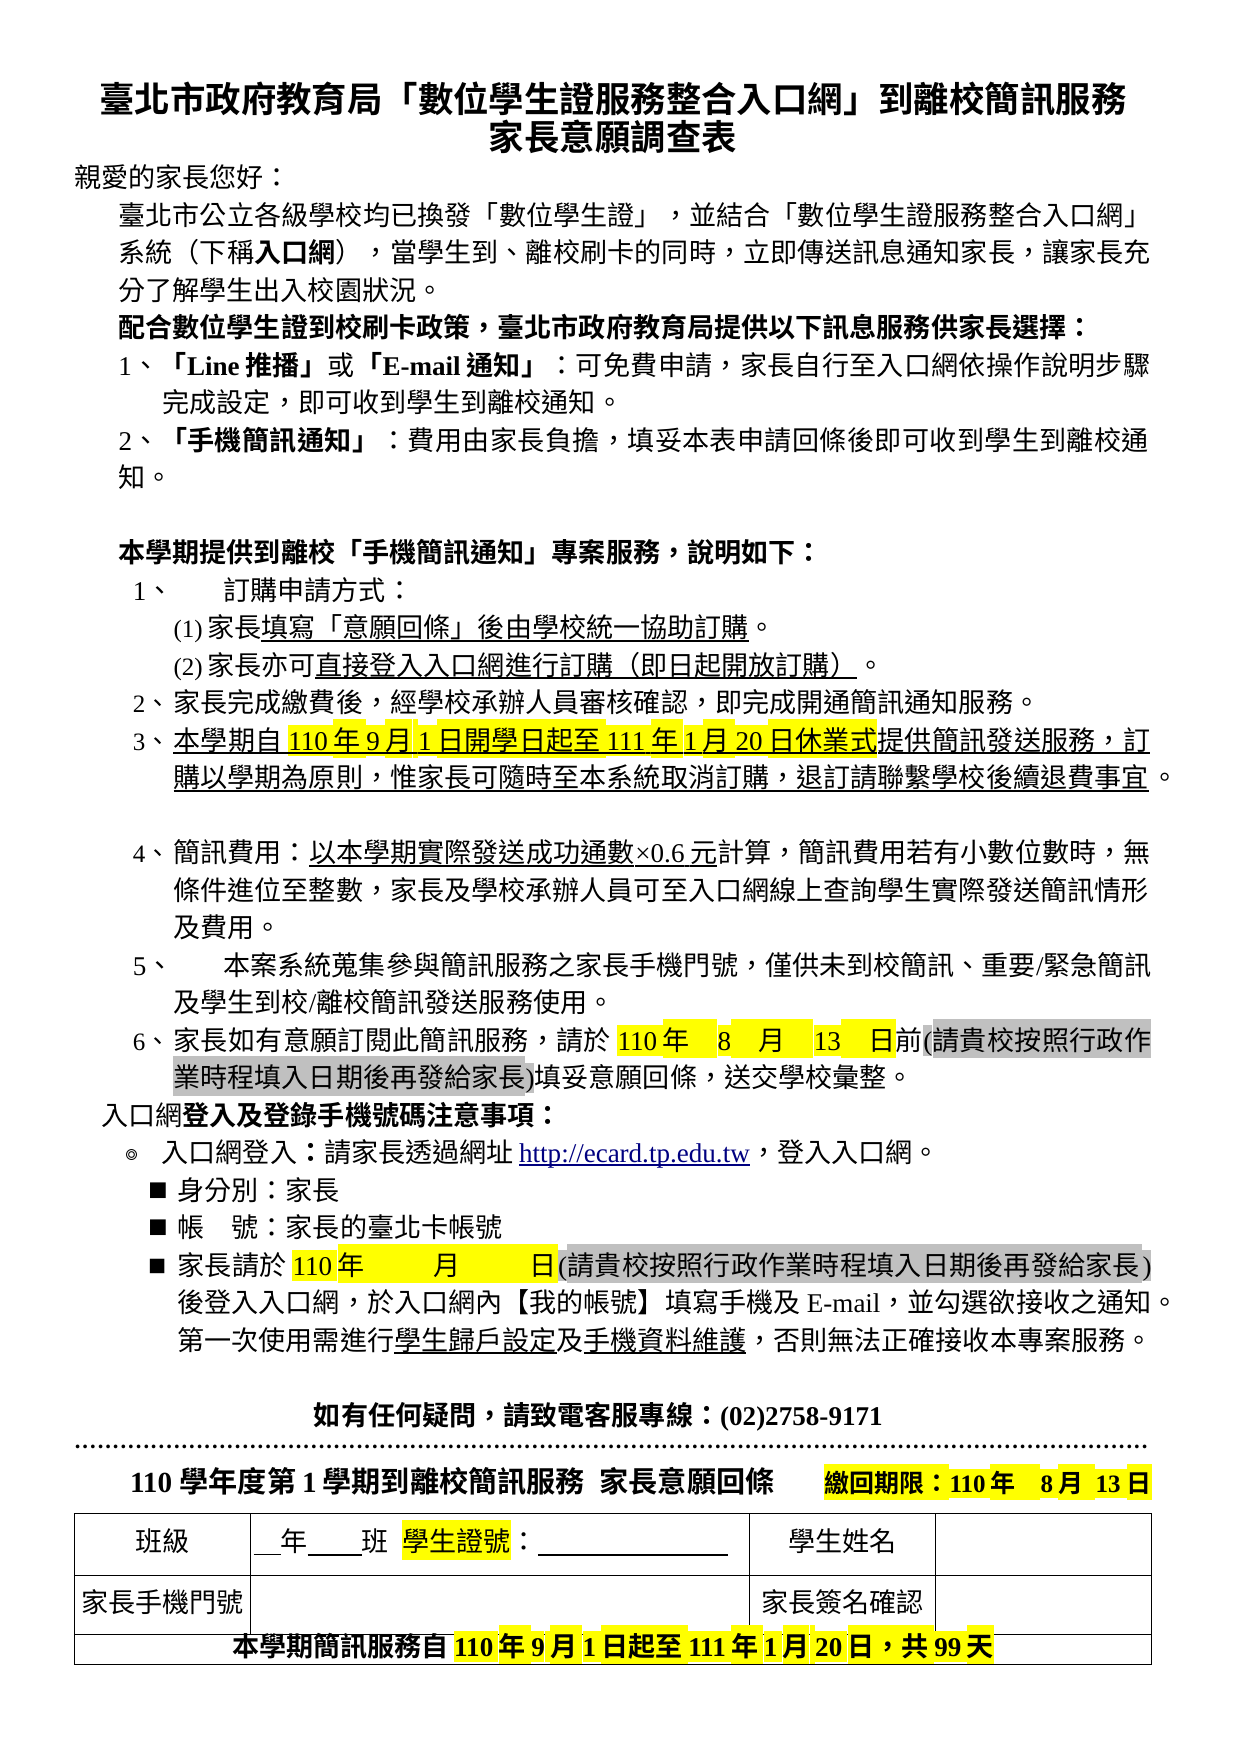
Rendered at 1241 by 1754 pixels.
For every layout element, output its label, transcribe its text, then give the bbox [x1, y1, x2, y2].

text 臺北市公立各級學校均已換發「數位學生證」，並結合「數位學生證服務整合入口網」系統（下稱入口網），當學生到、離校刷卡的同時，立即傳送訊息通知家長，讓家長充分了解學生出入校園狀況。 [118, 195, 1152, 308]
list 本案系統蒐集參與簡訊服務之家長手機門號，僅供未到校簡訊、重要/緊急簡訊及學生到校/離校簡訊發送服務使用。 [133, 945, 1152, 1020]
text 家長意願調查表 [74, 120, 1152, 158]
text 110 學年度第1學期到離校簡訊服務 家長意願回條 繳回期限：110年 8月 13 日 [111, 1459, 1152, 1501]
table_cell [936, 1576, 1151, 1634]
text 本學期提供到離校「手機簡訊通知」專案服務，說明如下： [118, 533, 1152, 570]
list 本學期自110年9月1日開學日起至111年1月20日休業式提供簡訊發送服務，訂購以學期為原則，惟家長可隨時至本系統取消訂購，退訂請聯繫學校後續退費事宜。 [133, 720, 1152, 833]
list 家長請於110年 月 日(請貴校按照行政作業時程填入日期後再發給家長)後登入入口網，於入口網內【我的帳號】填寫手機及E-mail，並勾選欲接收之通知。第一次使用需進行學生歸戶設定及手機資料維護，否則無法正確接收本專案服務。 [148, 1245, 1152, 1358]
text 親愛的家長您好： [74, 158, 1152, 195]
list 身分別：家長 [148, 1170, 1152, 1208]
text 臺北市政府教育局「數位學生證服務整合入口網」到離校簡訊服務 [74, 83, 1152, 120]
list 家長亦可直接登入入口網進行訂購（即日起開放訂購）。 [173, 645, 1152, 683]
list 入口網登入：請家長透過網址http://ecard.tp.edu.tw，登入入口網。 [124, 1133, 1152, 1170]
text 1、「Line推播」或「E-mail通知」：可免費申請，家長自行至入口網依操作說明步驟完成設定，即可收到學生到離校通知。 [118, 345, 1152, 420]
list 家長如有意願訂閱此簡訊服務，請於110年 8 月 13 日前(請貴校按照行政作業時程填入日期後再發給家長)填妥意願回條，送交學校彙整。 [133, 1020, 1152, 1095]
table_cell 本學期簡訊服務自110年9月1日起至111年1月20日，共99天 [75, 1635, 1151, 1663]
list 訂購申請方式： [133, 570, 1152, 608]
list 家長完成繳費後，經學校承辦人員審核確認，即完成開通簡訊通知服務。 [133, 683, 1152, 720]
table_cell [251, 1576, 749, 1634]
text 入口網登入及登錄手機號碼注意事項： [74, 1095, 1152, 1133]
text 如有任何疑問，請致電客服專線：(02)2758-9171 [74, 1395, 1122, 1433]
table_header 年 班 學生證號： [251, 1514, 749, 1574]
table_cell 家長手機門號 [75, 1576, 250, 1634]
table_header [936, 1514, 1151, 1574]
table_header 學生姓名 [750, 1514, 935, 1574]
table_header 班級 [75, 1514, 250, 1574]
table_cell 家長簽名確認 [750, 1576, 935, 1634]
text 2、「手機簡訊通知」：費用由家長負擔，填妥本表申請回條後即可收到學生到離校通知。 [118, 420, 1152, 495]
list 家長填寫「意願回條」後由學校統一協助訂購。 [173, 608, 1152, 645]
list 簡訊費用：以本學期實際發送成功通數×0.6元計算，簡訊費用若有小數位數時，無條件進位至整數，家長及學校承辦人員可至入口網線上查詢學生實際發送簡訊情形及費用。 [133, 833, 1152, 945]
list 帳 號：家長的臺北卡帳號 [148, 1208, 1152, 1245]
text 配合數位學生證到校刷卡政策，臺北市政府教育局提供以下訊息服務供家長選擇： [118, 308, 1152, 345]
